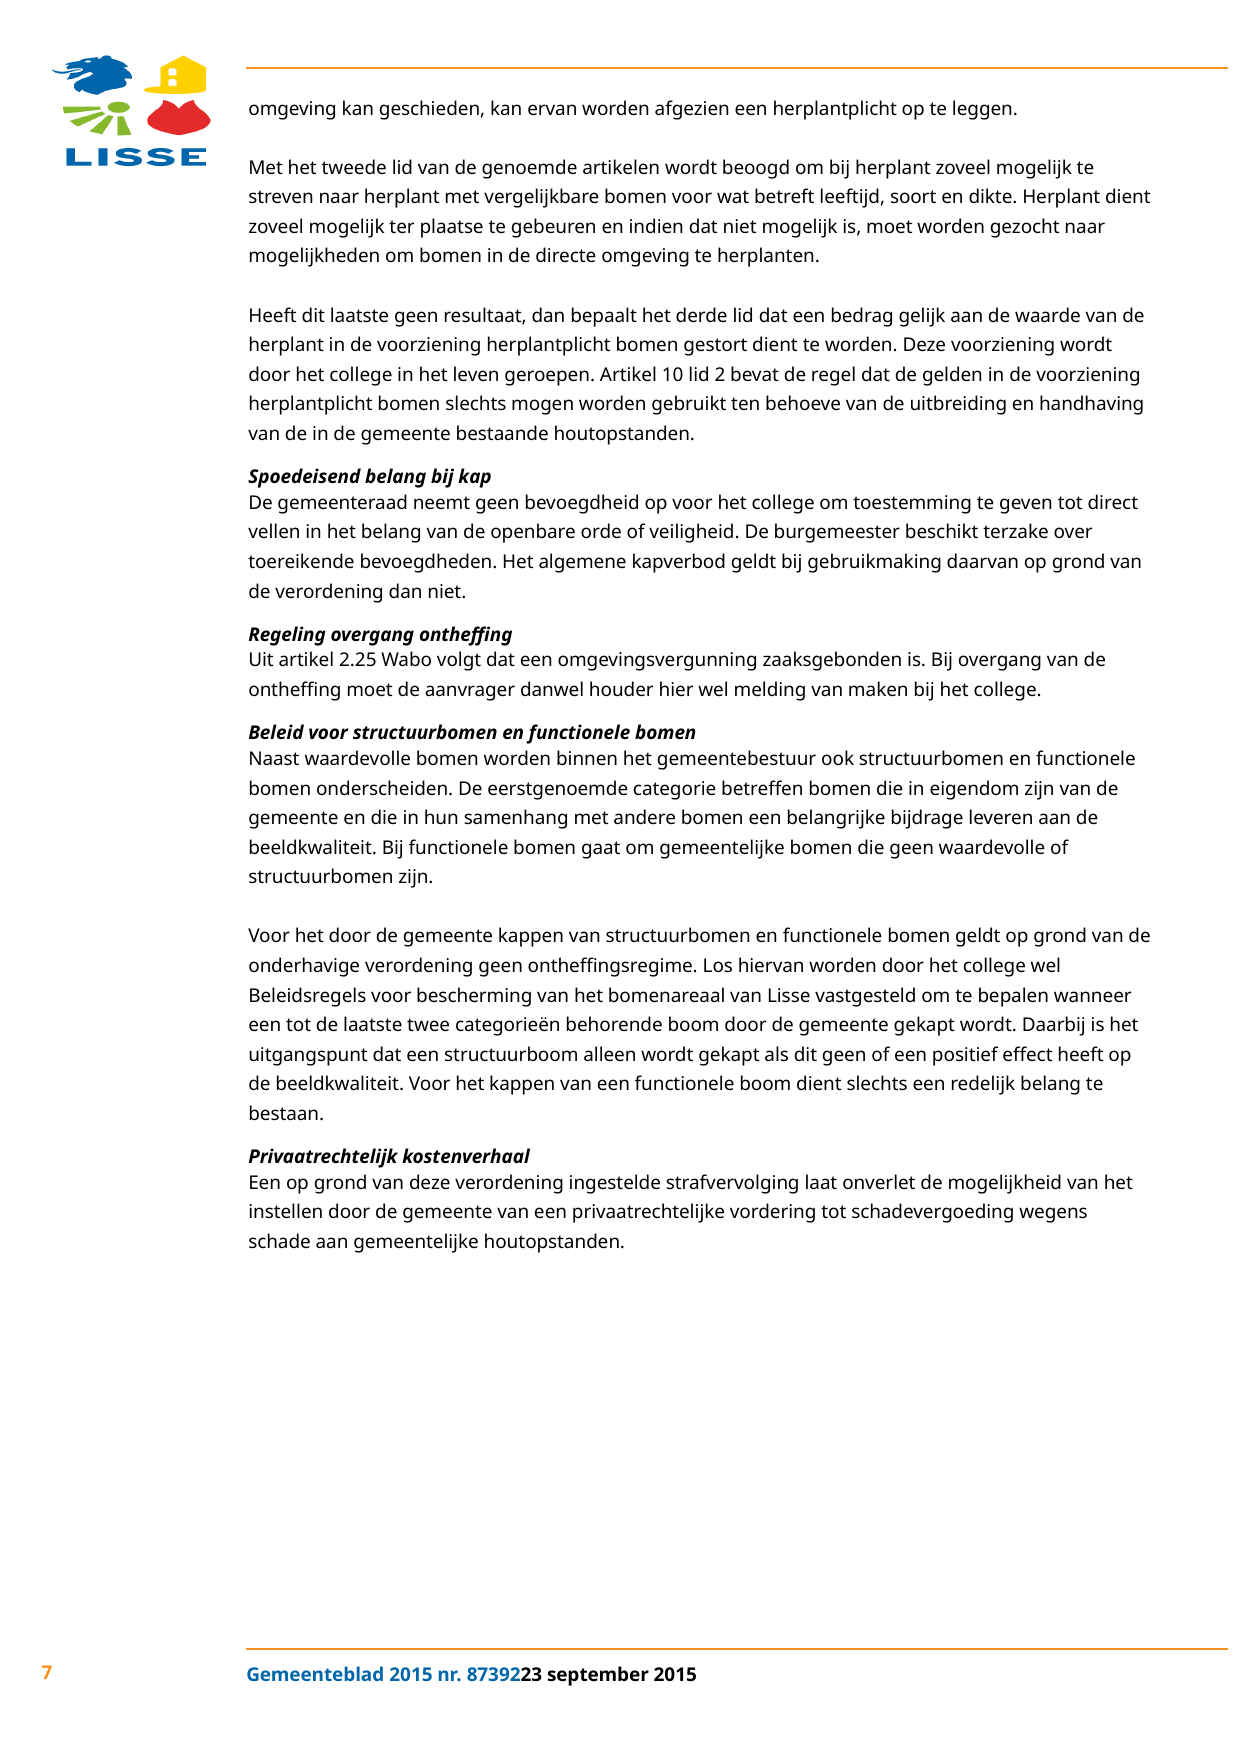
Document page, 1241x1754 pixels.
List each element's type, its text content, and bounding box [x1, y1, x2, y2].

text Heeft dit laatste geen resultaat, dan bepaalt het derde lid dat een bedrag gelijk aan de waarde van de herplant in de voorziening herplantplicht bomen gestort dient te worden. Deze voorziening wordt door het college in het leven geroepen. Artikel 10 lid 2 bevat de regel dat de gelden in de voorziening herplantplicht bomen slechts mogen worden gebruikt ten behoeve van de uitbreiding en handhaving van de in de gemeente bestaande houtopstanden. [248, 302, 1152, 446]
picture [41, 47, 231, 172]
text De gemeenteraad neemt geen bevoegdheid op voor het college om toestemming te geven tot direct vellen in het belang van de openbare orde of veiligheid. De burgemeester beschikt terzake over toereikende bevoegdheden. Het algemene kapverbod geldt bij gebruikmaking daarvan op grond van de verordening dan niet. [248, 489, 1152, 603]
text Voor het door de gemeente kappen van structuurbomen en functionele bomen geldt op grond van de onderhavige verordening geen ontheffingsregime. Los hiervan worden door het college wel Beleidsregels voor bescherming van het bomenareaal van Lisse vastgesteld om te bepalen wanneer een tot de laatste twee categorieën behorende boom door de gemeente gekapt wordt. Daarbij is het uitgangspunt dat een structuurboom alleen wordt gekapt als dit geen of een positief effect heeft op de beeldkwaliteit. Voor het kappen van een functionele boom dient slechts een redelijk belang te bestaan. [248, 923, 1152, 1126]
text Beleid voor structuurbomen en functionele bomen [248, 719, 1152, 745]
text Privaatrechtelijk kostenverhaal [248, 1143, 1152, 1169]
text Met het tweede lid van de genoemde artikelen wordt beoogd om bij herplant zoveel mogelijk te streven naar herplant met vergelijkbare bomen voor wat betreft leeftijd, soort en dikte. Herplant dient zoveel mogelijk ter plaatse te gebeuren en indien dat niet mogelijk is, moet worden gezocht naar mogelijkheden om bomen in de directe omgeving te herplanten. [248, 154, 1152, 268]
text Regeling overgang ontheffing [248, 621, 1152, 647]
text Uit artikel 2.25 Wabo volgt dat een omgevingsvergunning zaaksgebonden is. Bij overgang van de ontheffing moet de aanvrager danwel houder hier wel melding van maken bij het college. [248, 647, 1152, 702]
text omgeving kan geschieden, kan ervan worden afgezien een herplantplicht op te leggen. [248, 95, 1152, 121]
text Een op grond van deze verordening ingestelde strafvervolging laat onverlet de mogelijkheid van het instellen door de gemeente van een privaatrechtelijke vordering tot schadevergoeding wegens schade aan gemeentelijke houtopstanden. [248, 1169, 1152, 1254]
text Naast waardevolle bomen worden binnen het gemeentebestuur ook structuurbomen en functionele bomen onderscheiden. De eerstgenoemde categorie betreffen bomen die in eigendom zijn van de gemeente en die in hun samenhang met andere bomen een belangrijke bijdrage leveren aan de beeldkwaliteit. Bij functionele bomen gaat om gemeentelijke bomen die geen waardevolle of structuurbomen zijn. [248, 745, 1152, 889]
text Spoedeisend belang bij kap [248, 463, 1152, 489]
